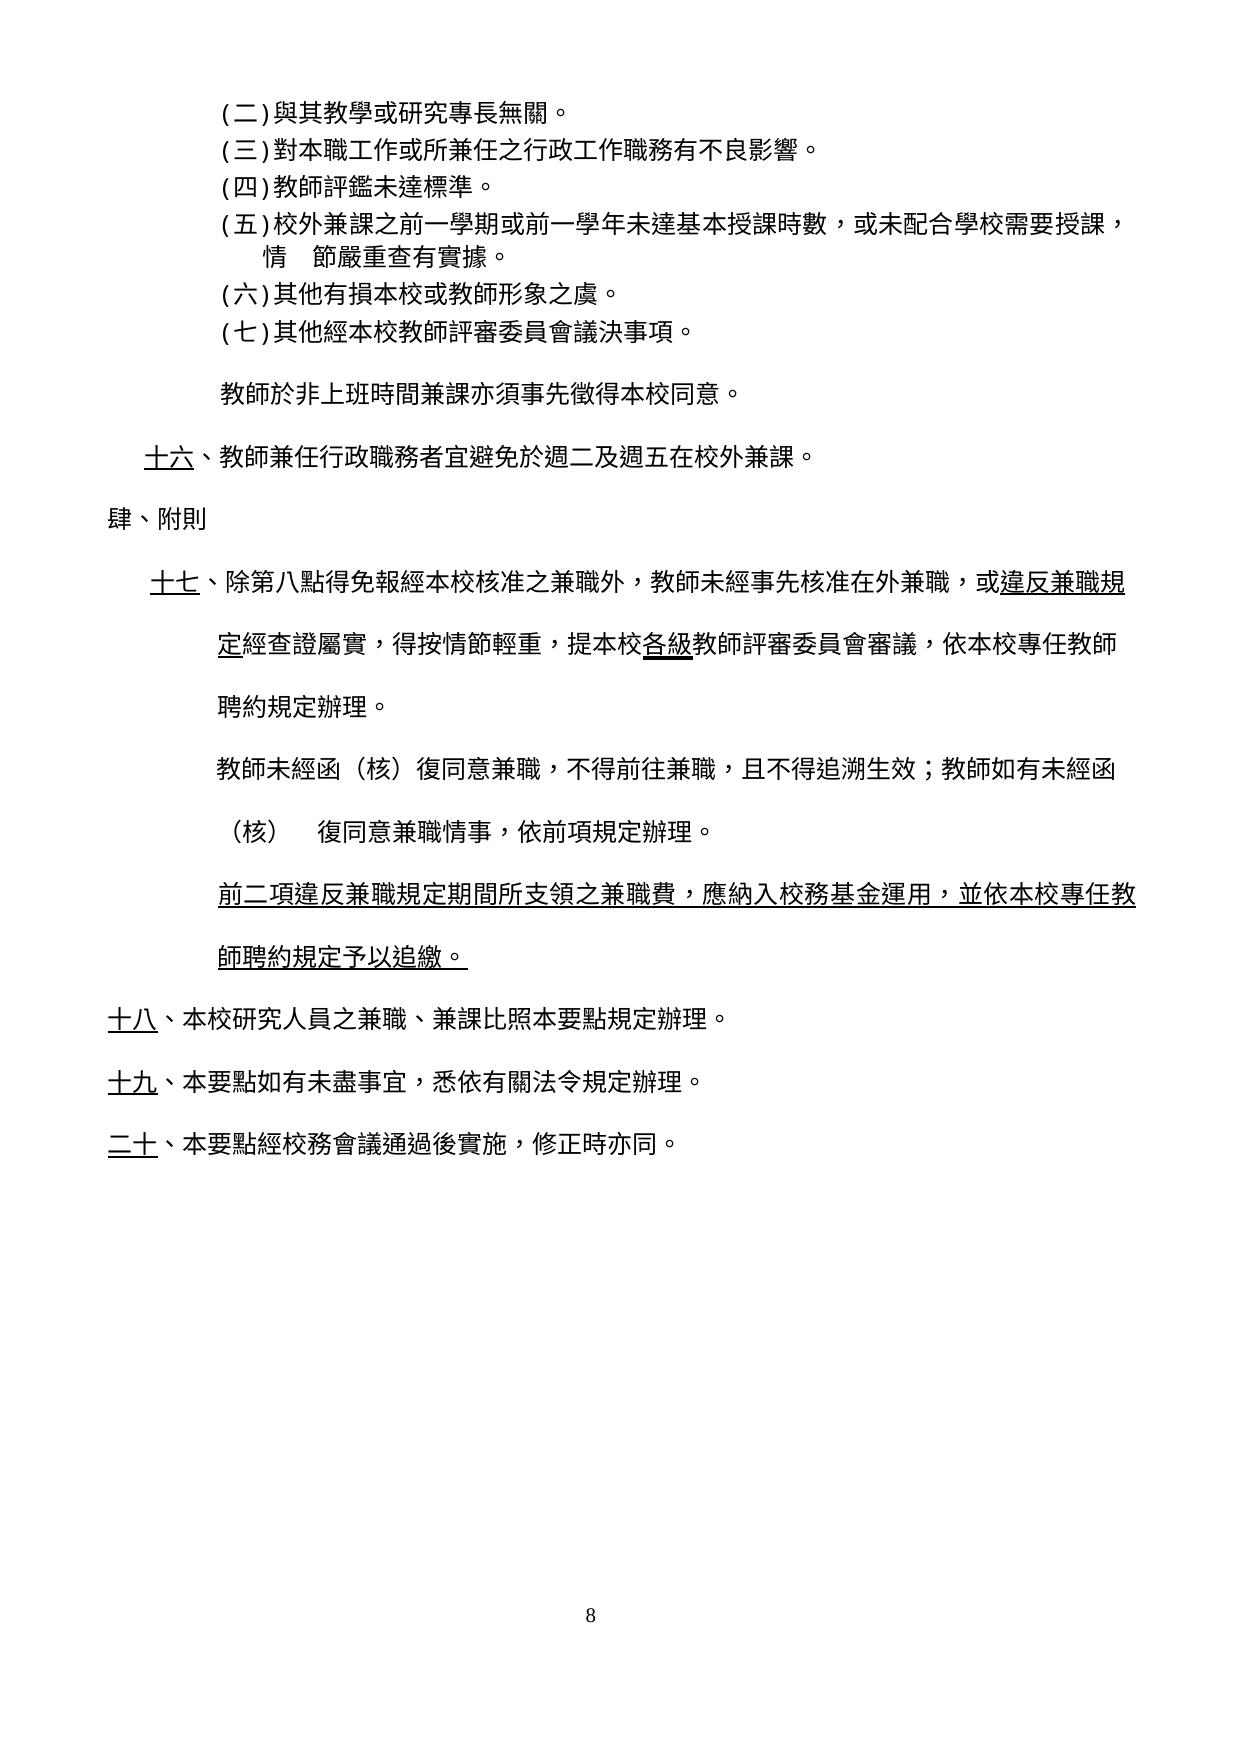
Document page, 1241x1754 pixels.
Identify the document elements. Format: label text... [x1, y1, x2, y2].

table_cell 十六、教師兼任行政職務者宜避免於週二及週五在校外兼課。 [96, 414, 1142, 476]
table_cell 二十、本要點經校務會議通過後實施，修正時亦同。 [96, 1101, 1142, 1164]
table_cell 十八、本校研究人員之兼職、兼課比照本要點規定辦理。 [96, 976, 1142, 1039]
table_cell 肆、附則 [96, 476, 1142, 539]
table_cell (二)與其教學或研究專長無關。 (三)對本職工作或所兼任之行政工作職務有不良影響。 (四)教師評鑑未達標準。 (五)校外兼課之前一學期或前一學年未達基本授課時數，或未配合學校需要授課，情 節嚴重查有實據。 (六)其他有損本校或教師形象之虞。 (七)其他經本校教師評審委員會議決事項。 教師於非上班時間兼課亦須事先徵得本校同意。 [96, 96, 1142, 414]
table_cell 十七、除第八點得免報經本校核准之兼職外，教師未經事先核准在外兼職，或違反兼職規定經查證屬實，得按情節輕重，提本校各級教師評審委員會審議，依本校專任教師聘約規定辦理。 教師未經函（核）復同意兼職，不得前往兼職，且不得追溯生效；教師如有未經函（核） 復同意兼職情事，依前項規定辦理。 前二項違反兼職規定期間所支領之兼職費，應納入校務基金運用，並依本校專任教師聘約規定予以追繳。 [96, 539, 1142, 976]
table_cell 十九、本要點如有未盡事宜，悉依有關法令規定辦理。 [96, 1039, 1142, 1101]
